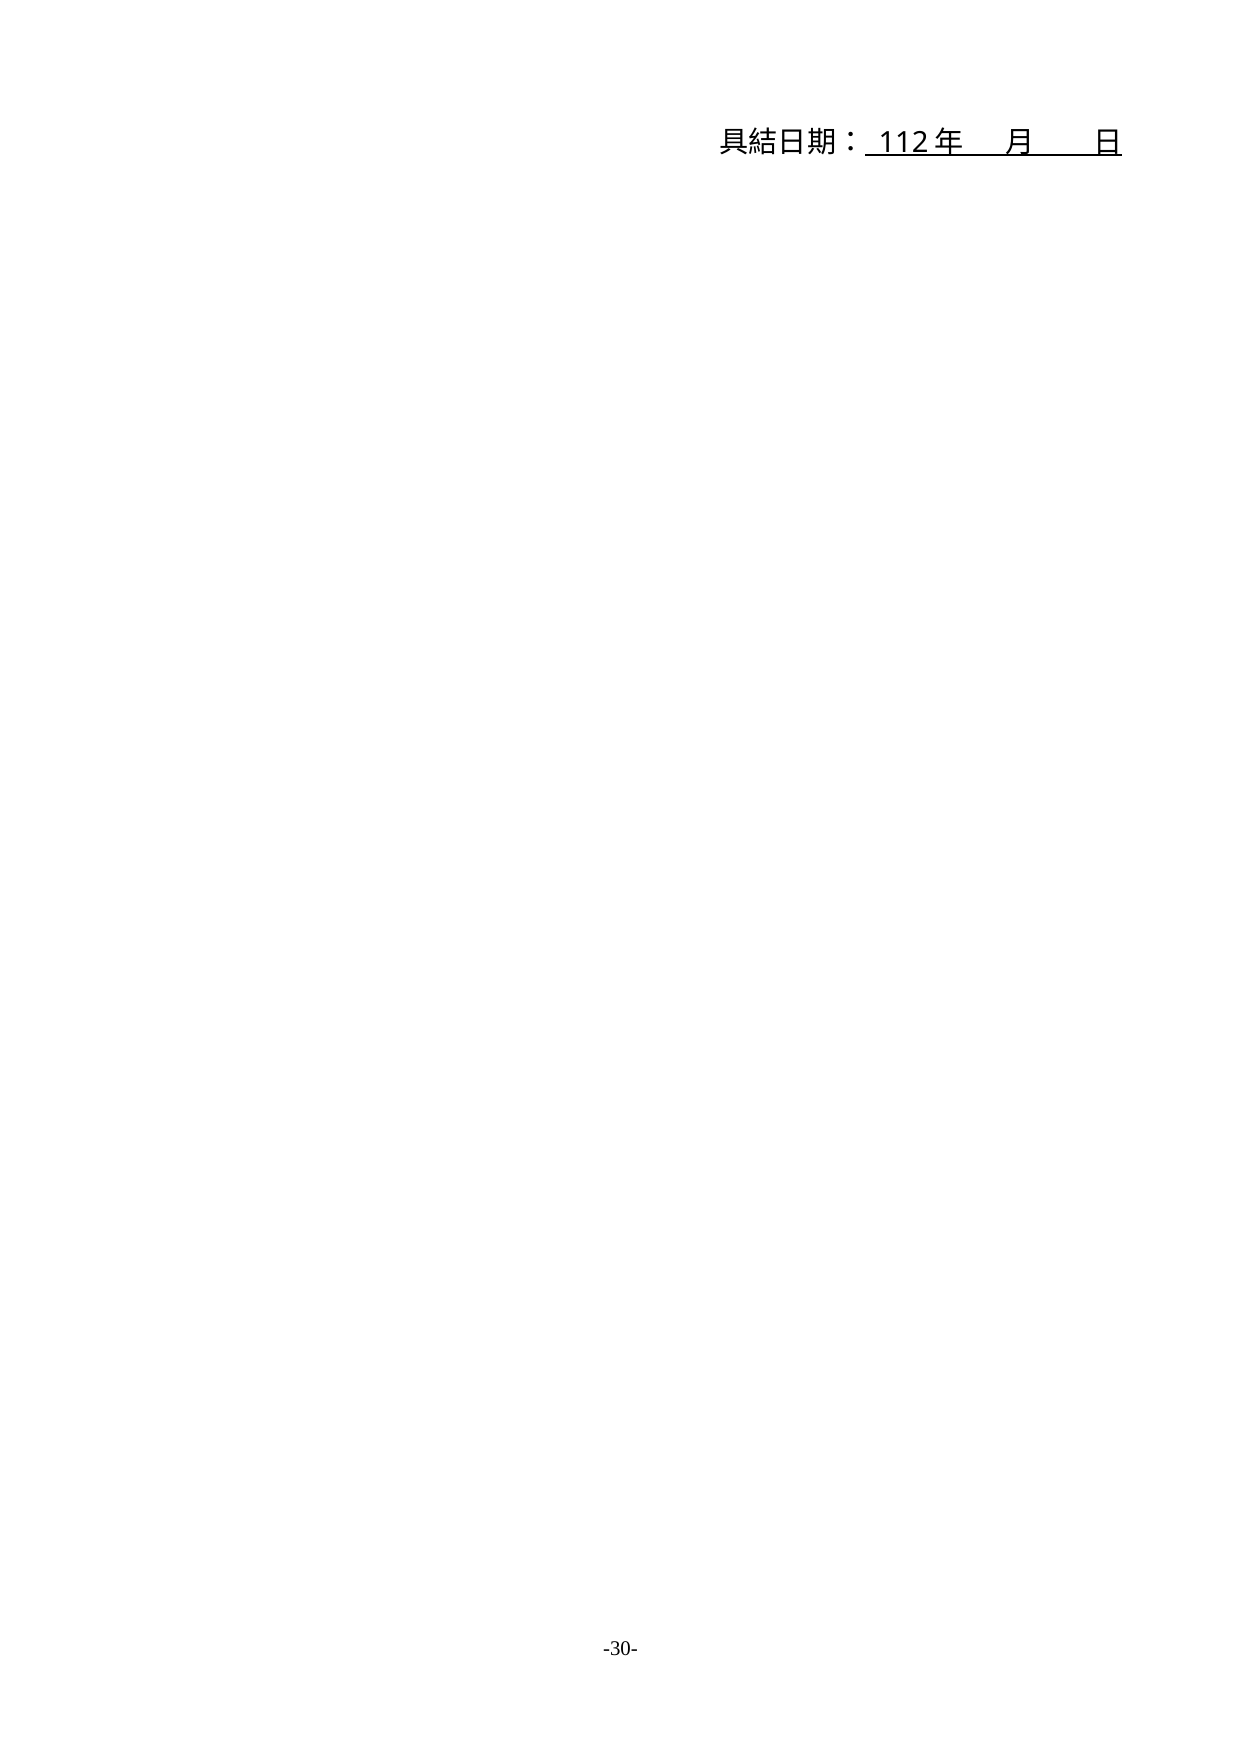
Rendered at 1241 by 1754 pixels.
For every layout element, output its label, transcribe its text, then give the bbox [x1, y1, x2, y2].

text 具結日期： 112年 月 日 [118, 118, 1122, 161]
